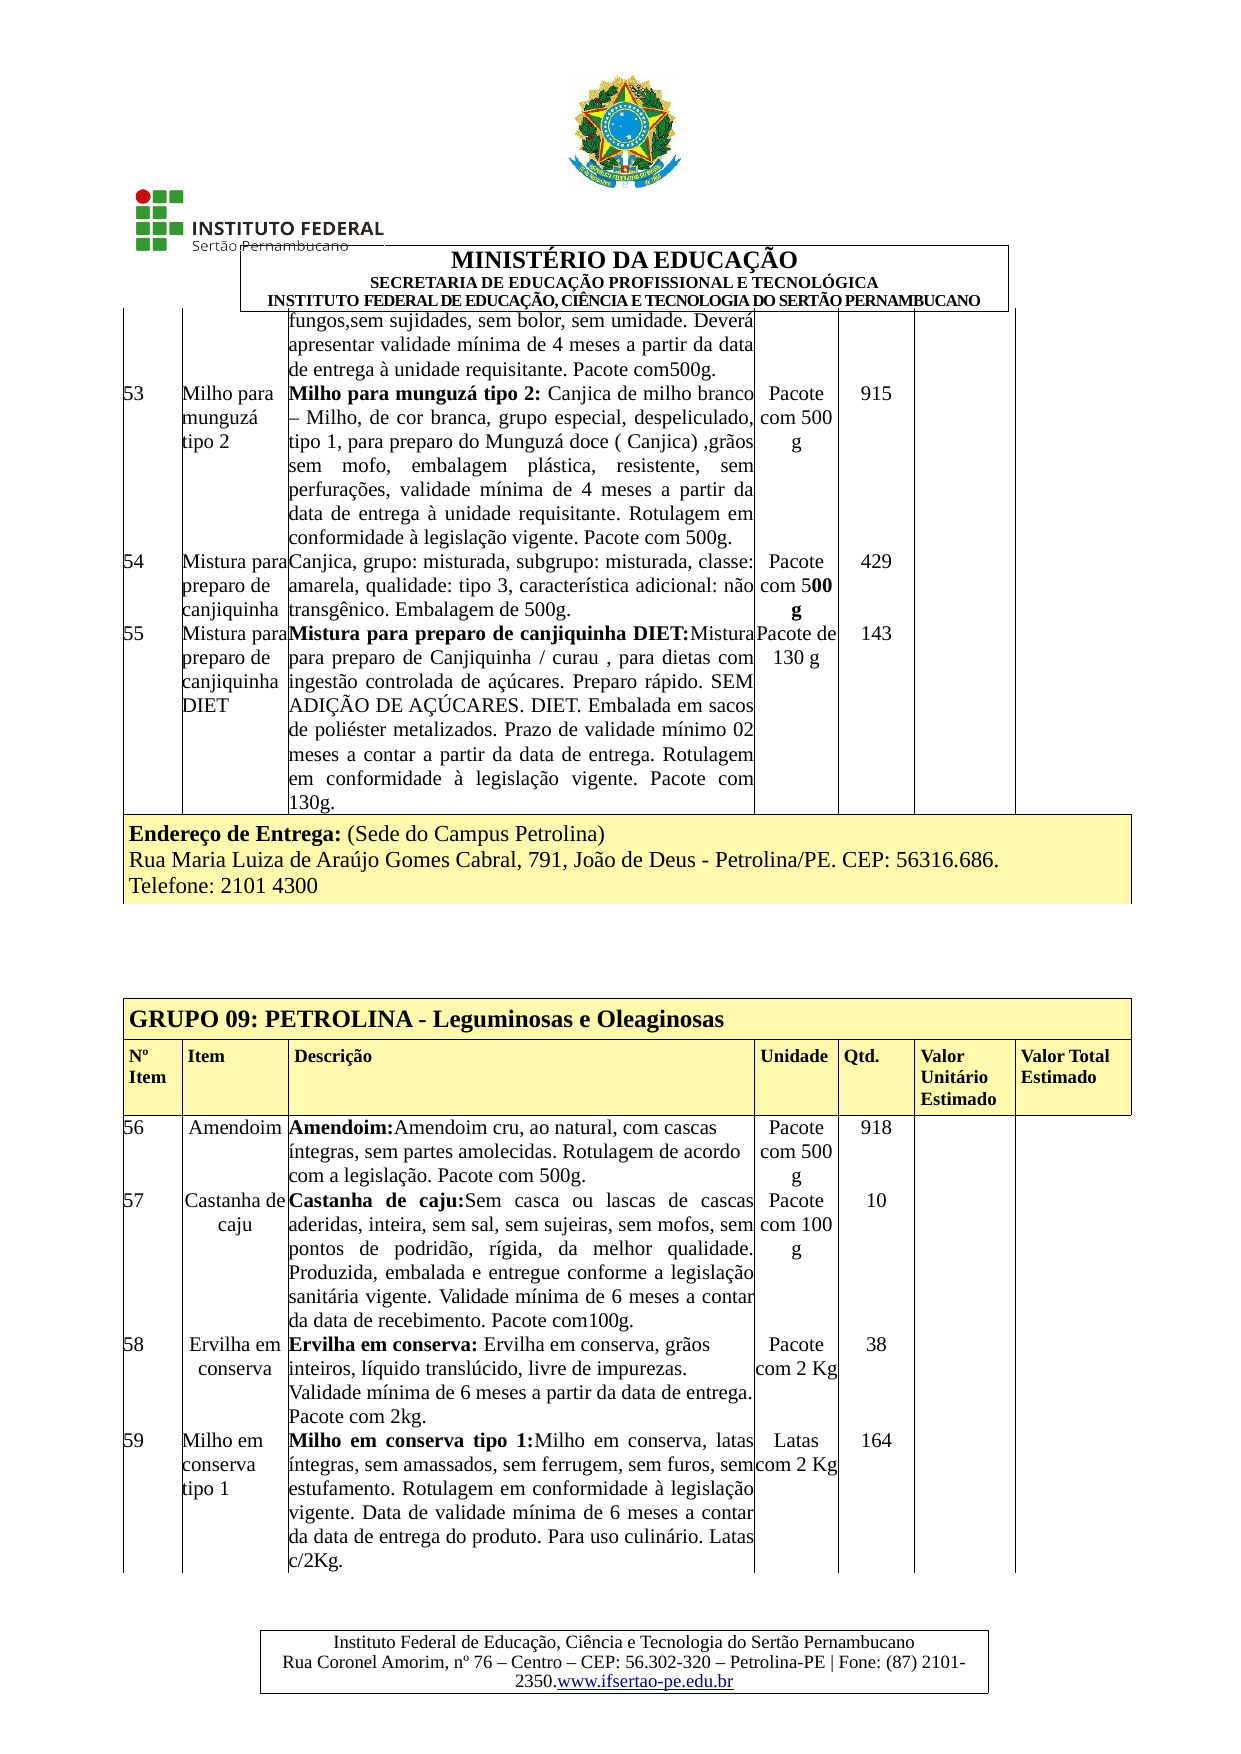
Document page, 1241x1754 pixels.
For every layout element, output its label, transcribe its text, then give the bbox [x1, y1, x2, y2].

picture [568, 75, 681, 188]
table_cell [915, 1332, 1015, 1428]
table_cell [124, 308, 182, 381]
table_cell [915, 549, 1015, 621]
picture [135, 189, 384, 251]
table_cell 53 [124, 381, 182, 549]
table_cell Pacote com 2 Kg [755, 1332, 838, 1428]
table_cell Valor Unitário Estimado [915, 1040, 1015, 1115]
table_cell [1016, 308, 1128, 381]
table_cell 58 [124, 1332, 182, 1428]
table_cell 915 [839, 381, 914, 549]
table_cell 56 [124, 1116, 182, 1187]
table_cell Milho em conserva tipo 1:Milho em conserva, latas íntegras, sem amassados, sem ferrugem, sem furos, sem estufamento. Rotulagem em conformidade à legislação vigente. Data de validade mínima de 6 meses a contar da data de entrega do produto. Para uso culinário. Latas c/2Kg. [289, 1428, 754, 1572]
table_cell [915, 1428, 1015, 1572]
table_cell Item [183, 1040, 288, 1115]
table_cell [915, 1188, 1015, 1332]
table_cell 429 [839, 549, 914, 621]
table_cell 164 [839, 1428, 914, 1572]
table_cell [839, 312, 914, 381]
table_cell [915, 308, 1015, 381]
table_cell Endereço de Entrega: (Sede do Campus Petrolina) Rua Maria Luiza de Araújo Gomes Cabral, 791, João de Deus - Petrolina/PE. CEP: 56316.686. Telefone: 2101 4300 [124, 815, 1131, 904]
table_cell Pacote com 500 g [755, 549, 838, 621]
table_cell 38 [839, 1332, 914, 1428]
table_cell Qtd. [839, 1040, 914, 1115]
table_cell [915, 1116, 1015, 1187]
table_cell [915, 621, 1015, 814]
table_cell 59 [124, 1428, 182, 1572]
table_cell Pacote de 130 g [755, 621, 838, 814]
table_cell Mistura para preparo de canjiquinha DIET [183, 621, 288, 814]
table_cell Mistura para preparo de canjiquinha DIET:Mistura para preparo de Canjiquinha / curau , para dietas com ingestão controlada de açúcares. Preparo rápido. SEM ADIÇÃO DE AÇÚCARES. DIET. Embalada em sacos de poliéster metalizados. Prazo de validade mínimo 02 meses a contar a partir da data de entrega. Rotulagem em conformidade à legislação vigente. Pacote com 130g. [289, 621, 754, 814]
table_cell 143 [839, 621, 914, 814]
table_cell Amendoim:Amendoim cru, ao natural, com cascas íntegras, sem partes amolecidas. Rotulagem de acordo com a legislação. Pacote com 500g. [289, 1116, 754, 1187]
table_cell fungos,sem sujidades, sem bolor, sem umidade. Deverá apresentar validade mínima de 4 meses a partir da data de entrega à unidade requisitante. Pacote com500g. [289, 312, 754, 381]
table_cell [1016, 621, 1128, 814]
table_cell [183, 308, 288, 381]
table_cell [1016, 1428, 1128, 1572]
table_cell [1016, 1188, 1128, 1332]
table_cell Descrição [289, 1040, 754, 1115]
table_cell Unidade [755, 1040, 838, 1115]
table_cell Pacote com 100 g [755, 1188, 838, 1332]
table_cell Pacote com 500 g [755, 1116, 838, 1187]
table_cell Canjica, grupo: misturada, subgrupo: misturada, classe: amarela, qualidade: tipo 3, característica adicional: não transgênico. Embalagem de 500g. [289, 549, 754, 621]
table_cell Ervilha em conserva: Ervilha em conserva, grãos inteiros, líquido translúcido, livre de impurezas. Validade mínima de 6 meses a partir da data de entrega. Pacote com 2kg. [289, 1332, 754, 1428]
table_cell 57 [124, 1188, 182, 1332]
table_cell [915, 381, 1015, 549]
table_cell 55 [124, 621, 182, 814]
table_cell [755, 312, 838, 381]
table_cell 54 [124, 549, 182, 621]
table_cell Amendoim [183, 1116, 288, 1187]
table_header GRUPO 09: PETROLINA - Leguminosas e Oleaginosas [124, 999, 1131, 1039]
table_cell Nº Item [124, 1040, 182, 1115]
table_cell [1016, 1116, 1128, 1187]
table_cell Milho para munguzá tipo 2 [183, 381, 288, 549]
table_cell Milho para munguzá tipo 2: Canjica de milho branco – Milho, de cor branca, grupo especial, despeliculado, tipo 1, para preparo do Munguzá doce ( Canjica) ,grãos sem mofo, embalagem plástica, resistente, sem perfurações, validade mínima de 4 meses a partir da data de entrega à unidade requisitante. Rotulagem em conformidade à legislação vigente. Pacote com 500g. [289, 381, 754, 549]
table_cell Valor Total Estimado [1016, 1040, 1131, 1115]
table_cell [1016, 549, 1128, 621]
table_cell Pacote com 500 g [755, 381, 838, 549]
table_cell [1016, 381, 1128, 549]
table_cell Castanha de caju [183, 1188, 288, 1332]
table_cell Castanha de caju:Sem casca ou lascas de cascas aderidas, inteira, sem sal, sem sujeiras, sem mofos, sem pontos de podridão, rígida, da melhor qualidade. Produzida, embalada e entregue conforme a legislação sanitária vigente. Validade mínima de 6 meses a contar da data de recebimento. Pacote com100g. [289, 1188, 754, 1332]
table_cell Mistura para preparo de canjiquinha [183, 549, 288, 621]
table_cell 10 [839, 1188, 914, 1332]
table_cell [1016, 1332, 1128, 1428]
table_cell Latas com 2 Kg [755, 1428, 838, 1572]
table_cell 918 [839, 1116, 914, 1187]
table_cell Milho em conserva tipo 1 [183, 1428, 288, 1572]
table_cell Ervilha em conserva [183, 1332, 288, 1428]
